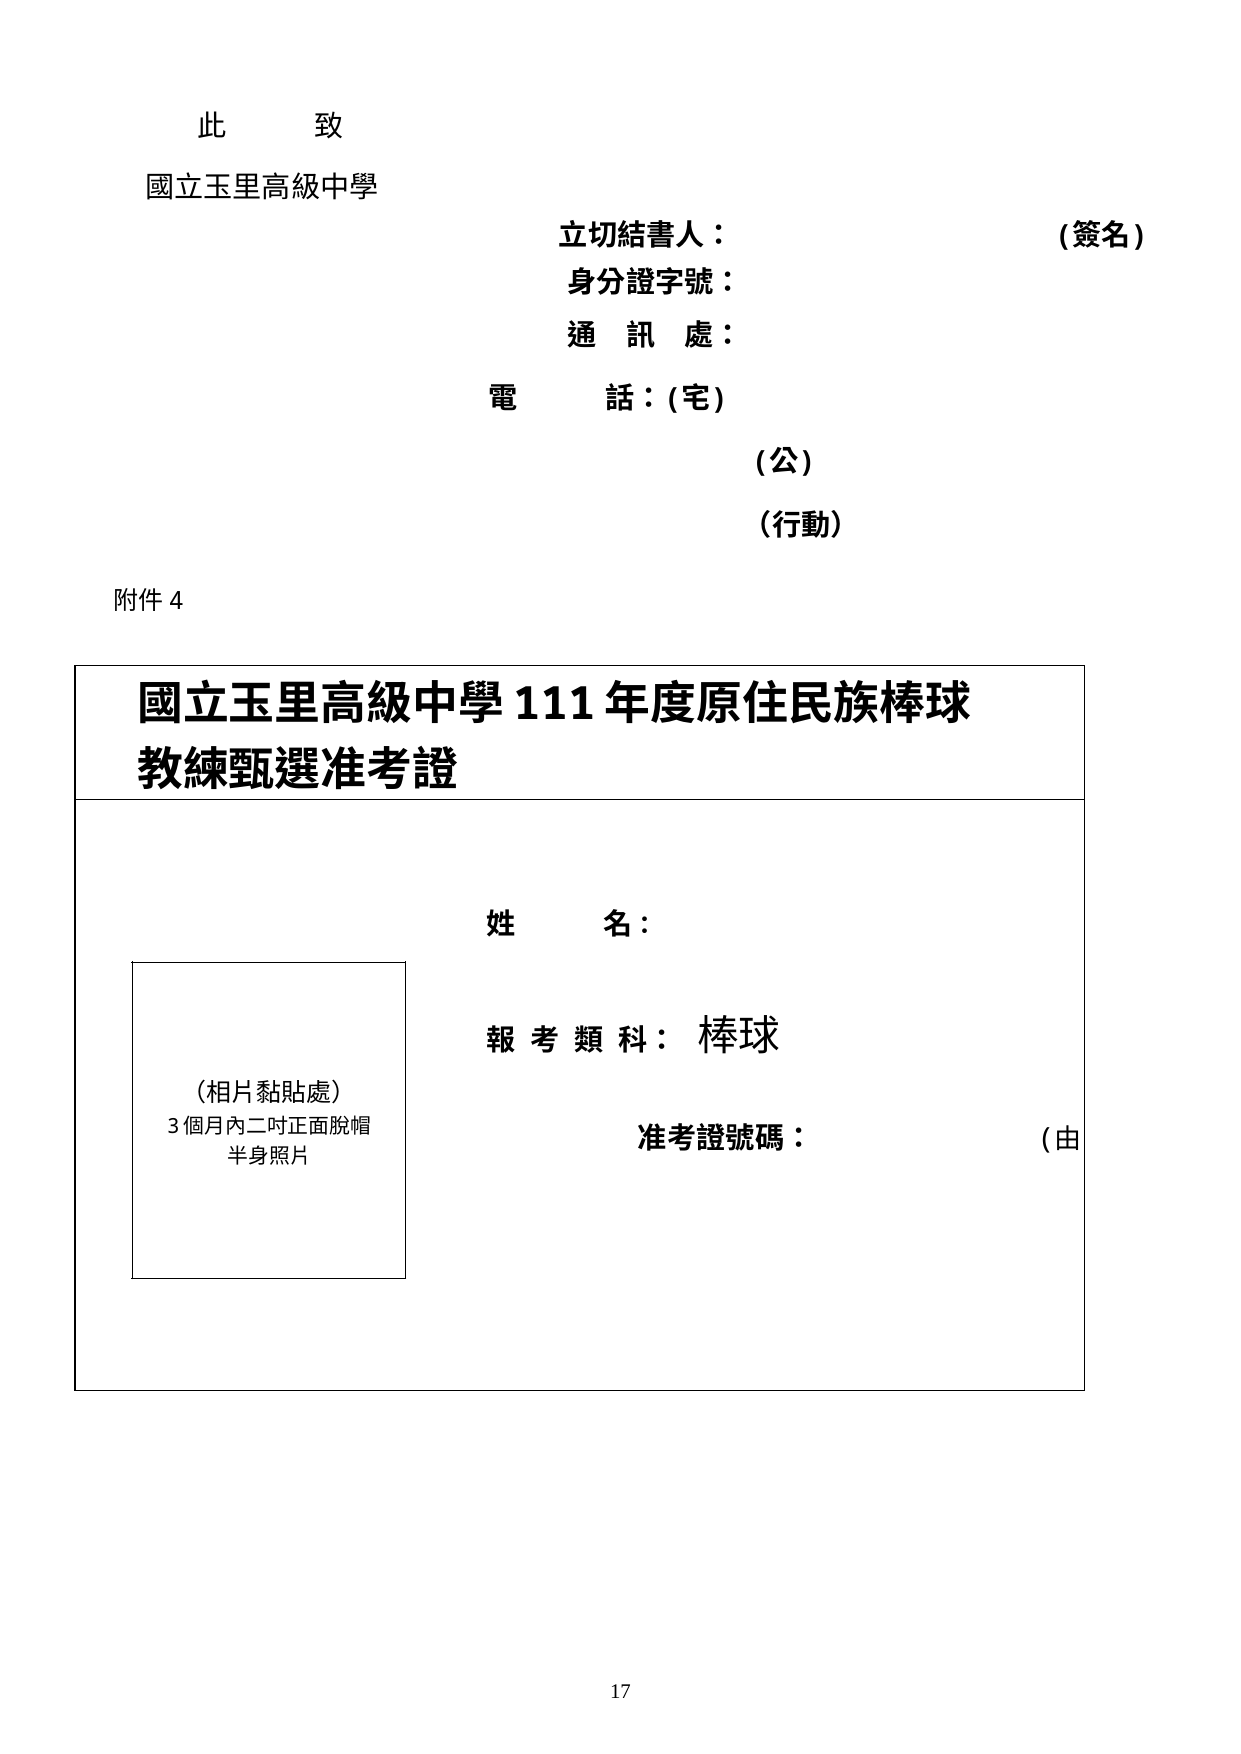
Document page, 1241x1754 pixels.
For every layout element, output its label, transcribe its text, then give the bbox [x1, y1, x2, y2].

text (公) [75, 438, 932, 480]
table_header 國立玉里高級中學111年度原住民族棒球 教練甄選准考證 [76, 666, 1084, 799]
text 身分證字號： [75, 259, 1165, 301]
text 立切結書人： (簽名) [75, 211, 1165, 254]
text 電 話：(宅) [75, 375, 1165, 417]
text 通 訊 處： [75, 312, 1165, 354]
text 國立玉里高級中學 [75, 164, 1165, 206]
text 附件4 [113, 580, 196, 616]
text （行動） [75, 501, 932, 543]
text 此 致 [75, 102, 1165, 145]
table_cell 姓 名： 報 考 類 科： 棒球 准考證號碼： (由本校填寫) [76, 800, 1084, 1389]
